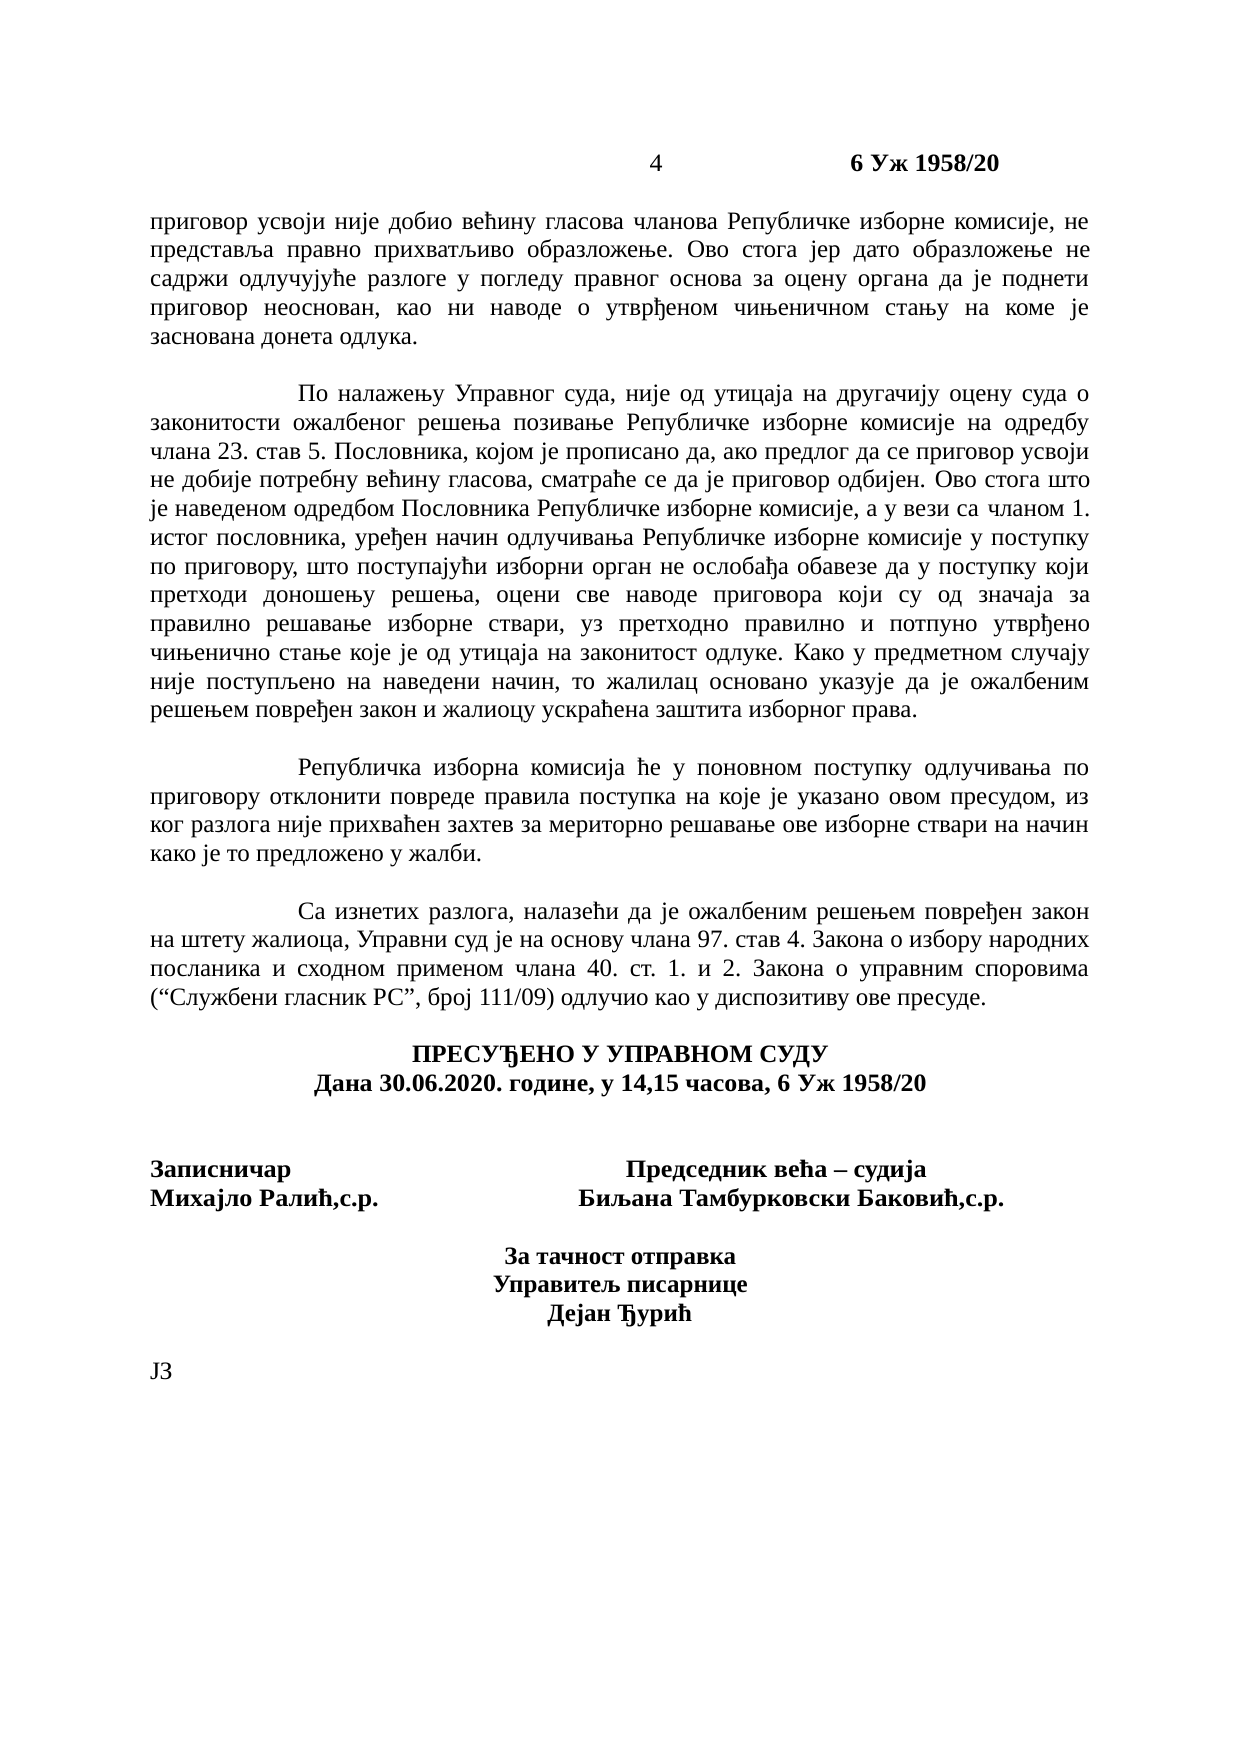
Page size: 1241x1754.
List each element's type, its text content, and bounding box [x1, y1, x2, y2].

text Дана 30.06.2020. године, у 14,15 часова, 6 Уж 1958/20 [150, 1068, 1090, 1097]
text По налажењу Управног суда, није од утицаја на другачију оцену суда о законитости ожалбеног решења позивање Републичке изборне комисије на одредбу члана 23. став 5. Пословника, којом је прописано да, ако предлог да се приговор усвоји не добије потребну већину гласова, сматраће се да је приговор одбијен. Ово стога што је наведеном одредбом Пословника Републичке изборне комисије, а у вези са чланом 1. истог пословника, уређен начин одлучивања Републичке изборне комисије у поступку по приговору, што поступајући изборни орган не ослобађа обавезе да у поступку који претходи доношењу решења, оцени све наводе приговора који су од значаја за правилно решавање изборне ствари, уз претходно правилно и потпуно утврђено чињенично стање које је од утицаја на законитост одлуке. Како у предметном случају није поступљено на наведени начин, то жалилац основано указује да је ожалбеним решењем повређен закон и жалиоцу ускраћена заштита изборног права. [150, 378, 1090, 723]
text Републичка изборна комисија ће у поновном поступку одлучивања по приговору отклонити повреде правила поступка на које је указано овом пресудом, из ког разлога није прихваћен захтев за мериторно решавање ове изборне ствари на начин како је то предложено у жалби. [150, 752, 1090, 867]
text приговор усвоји није добио већину гласова чланова Републичке изборне комисије, не представља правно прихватљиво образложење. Ово стога јер дато образложење не садржи одлучујуће разлоге у погледу правног основа за оцену органа да је поднети приговор неоснован, као ни наводе о утврђеном чињеничном стању на коме је заснована донета одлука. [150, 206, 1090, 349]
text ЈЗ [150, 1356, 1089, 1384]
text Са изнетих разлога, налазећи да је ожалбеним решењем повређен закон на штету жалиоца, Управни суд је на основу члана 97. став 4. Закона о избору народних посланика и сходном применом члана 40. ст. 1. и 2. Закона о управним споровима (“Службени гласник РС”, број 111/09) одлучио као у диспозитиву ове пресуде. [150, 896, 1090, 1011]
text Управитељ писарнице [150, 1269, 1090, 1298]
text Записничар Председник већа – судија [150, 1154, 1090, 1183]
text ПРЕСУЂЕНО У УПРАВНОМ СУДУ [150, 1039, 1090, 1068]
text Михајло Ралић,с.р. Биљана Тамбурковски Баковић,с.р. [150, 1183, 1090, 1212]
text Дејан Ђурић [150, 1298, 1089, 1327]
text За тачност отправка [150, 1241, 1090, 1269]
